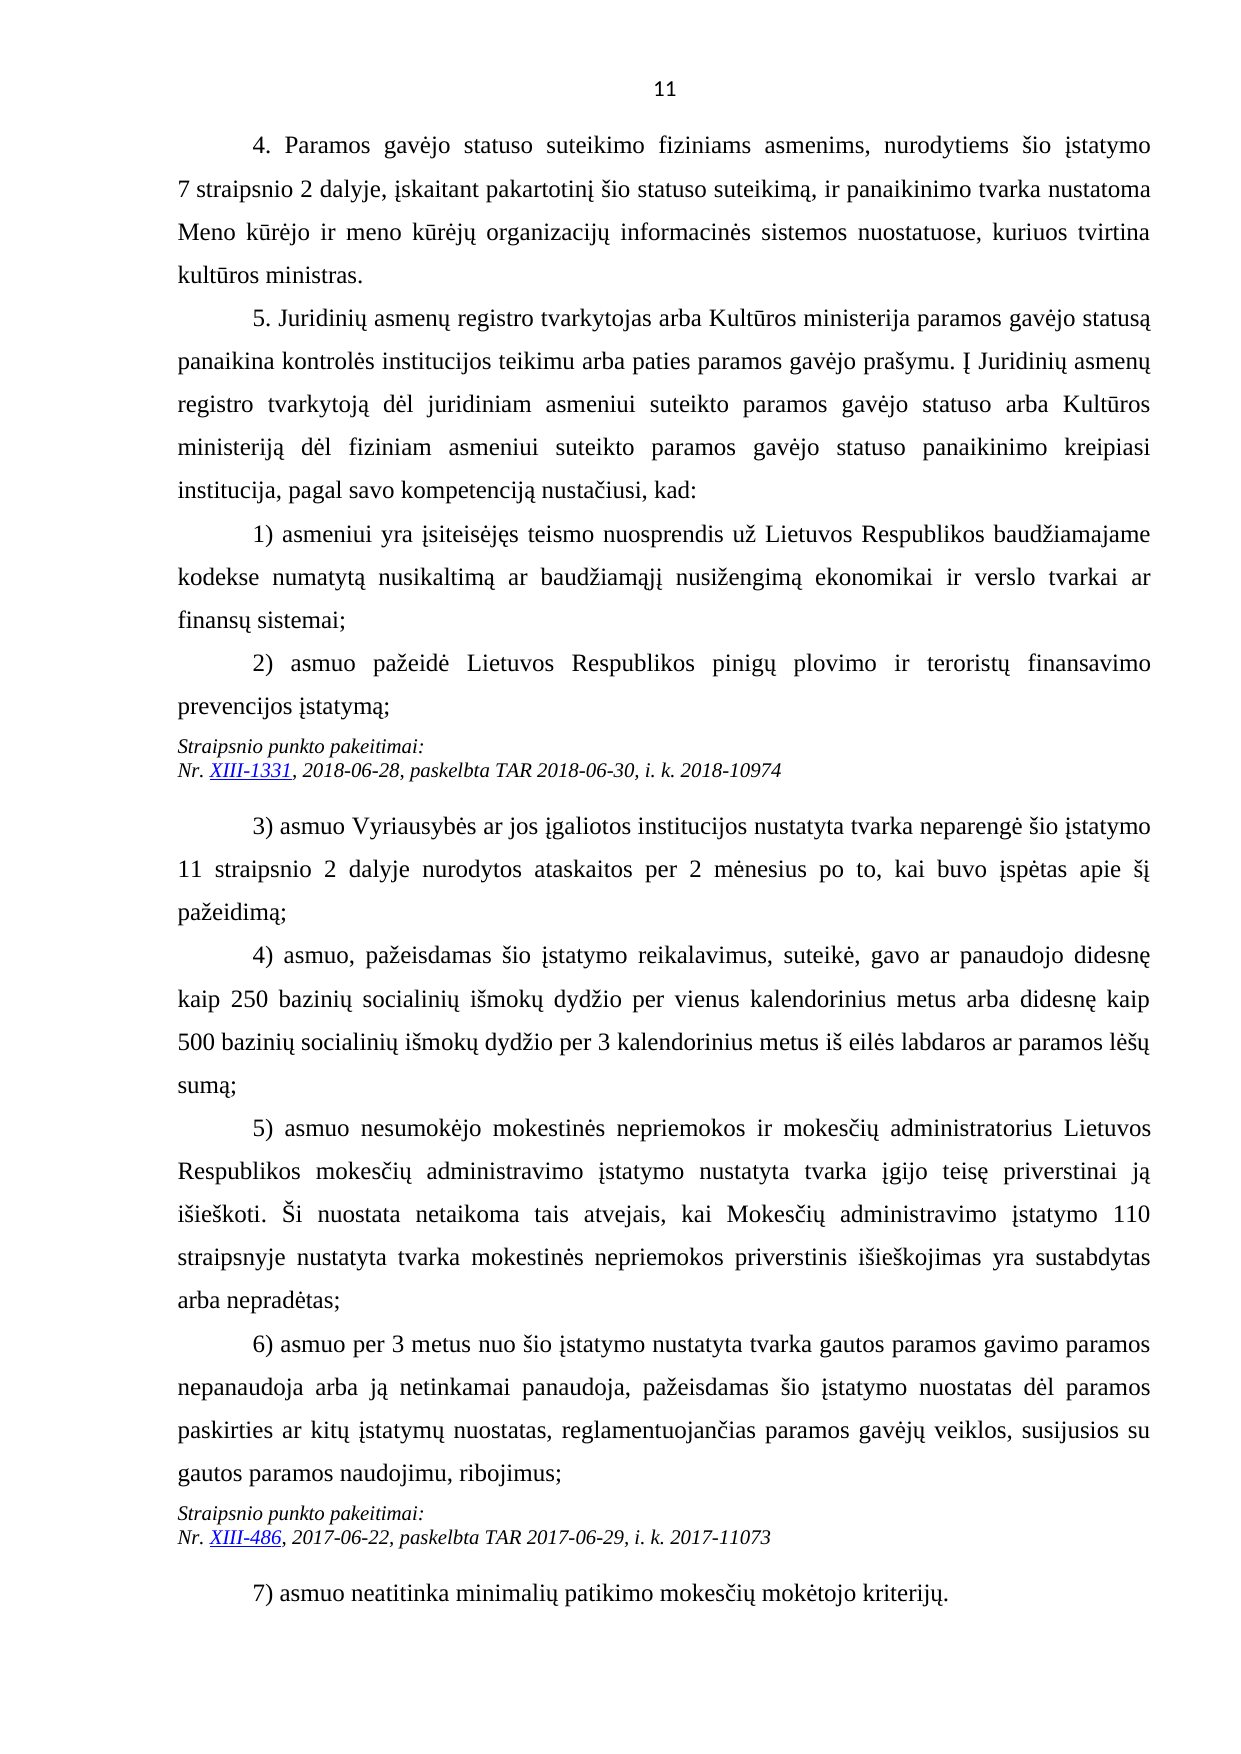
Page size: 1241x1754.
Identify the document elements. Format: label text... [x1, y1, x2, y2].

text Nr. XIII-486, 2017-06-22, paskelbta TAR 2017-06-29, i. k. 2017-11073 [177, 1525, 1152, 1549]
text 4. Paramos gavėjo statuso suteikimo fiziniams asmenims, nurodytiems šio įstatymo 7 straipsnio 2 dalyje, įskaitant pakartotinį šio statuso suteikimą, ir panaikinimo tvarka nustatoma Meno kūrėjo ir meno kūrėjų organizacijų informacinės sistemos nuostatuose, kuriuos tvirtina kultūros ministras. [177, 131, 1152, 289]
text 6) asmuo per 3 metus nuo šio įstatymo nustatyta tvarka gautos paramos gavimo paramos nepanaudoja arba ją netinkamai panaudoja, pažeisdamas šio įstatymo nuostatas dėl paramos paskirties ar kitų įstatymų nuostatas, reglamentuojančias paramos gavėjų veiklos, susijusios su gautos paramos naudojimu, ribojimus; [177, 1329, 1152, 1487]
text 2) asmuo pažeidė Lietuvos Respublikos pinigų plovimo ir teroristų finansavimo prevencijos įstatymą; [177, 648, 1152, 720]
text Straipsnio punkto pakeitimai: [177, 1501, 1152, 1525]
text 4) asmuo, pažeisdamas šio įstatymo reikalavimus, suteikė, gavo ar panaudojo didesnę kaip 250 bazinių socialinių išmokų dydžio per vienus kalendorinius metus arba didesnę kaip 500 bazinių socialinių išmokų dydžio per 3 kalendorinius metus iš eilės labdaros ar paramos lėšų sumą; [177, 941, 1152, 1099]
text 1) asmeniui yra įsiteisėjęs teismo nuosprendis už Lietuvos Respublikos baudžiamajame kodekse numatytą nusikaltimą ar baudžiamąjį nusižengimą ekonomikai ir verslo tvarkai ar finansų sistemai; [177, 519, 1152, 634]
text 5. Juridinių asmenų registro tvarkytojas arba Kultūros ministerija paramos gavėjo statusą panaikina kontrolės institucijos teikimu arba paties paramos gavėjo prašymu. Į Juridinių asmenų registro tvarkytoją dėl juridiniam asmeniui suteikto paramos gavėjo statuso arba Kultūros ministeriją dėl fiziniam asmeniui suteikto paramos gavėjo statuso panaikinimo kreipiasi institucija, pagal savo kompetenciją nustačiusi, kad: [177, 303, 1152, 504]
text 7) asmuo neatitinka minimalių patikimo mokesčių mokėtojo kriterijų. [177, 1578, 1152, 1607]
text Straipsnio punkto pakeitimai: [177, 734, 1152, 758]
text Nr. XIII-1331, 2018-06-28, paskelbta TAR 2018-06-30, i. k. 2018-10974 [177, 758, 1152, 782]
text 3) asmuo Vyriausybės ar jos įgaliotos institucijos nustatyta tvarka neparengė šio įstatymo 11 straipsnio 2 dalyje nurodytos ataskaitos per 2 mėnesius po to, kai buvo įspėtas apie šį pažeidimą; [177, 811, 1152, 926]
text 5) asmuo nesumokėjo mokestinės nepriemokos ir mokesčių administratorius Lietuvos Respublikos mokesčių administravimo įstatymo nustatyta tvarka įgijo teisę priverstinai ją išieškoti. Ši nuostata netaikoma tais atvejais, kai Mokesčių administravimo įstatymo 110 straipsnyje nustatyta tvarka mokestinės nepriemokos priverstinis išieškojimas yra sustabdytas arba nepradėtas; [177, 1113, 1152, 1314]
